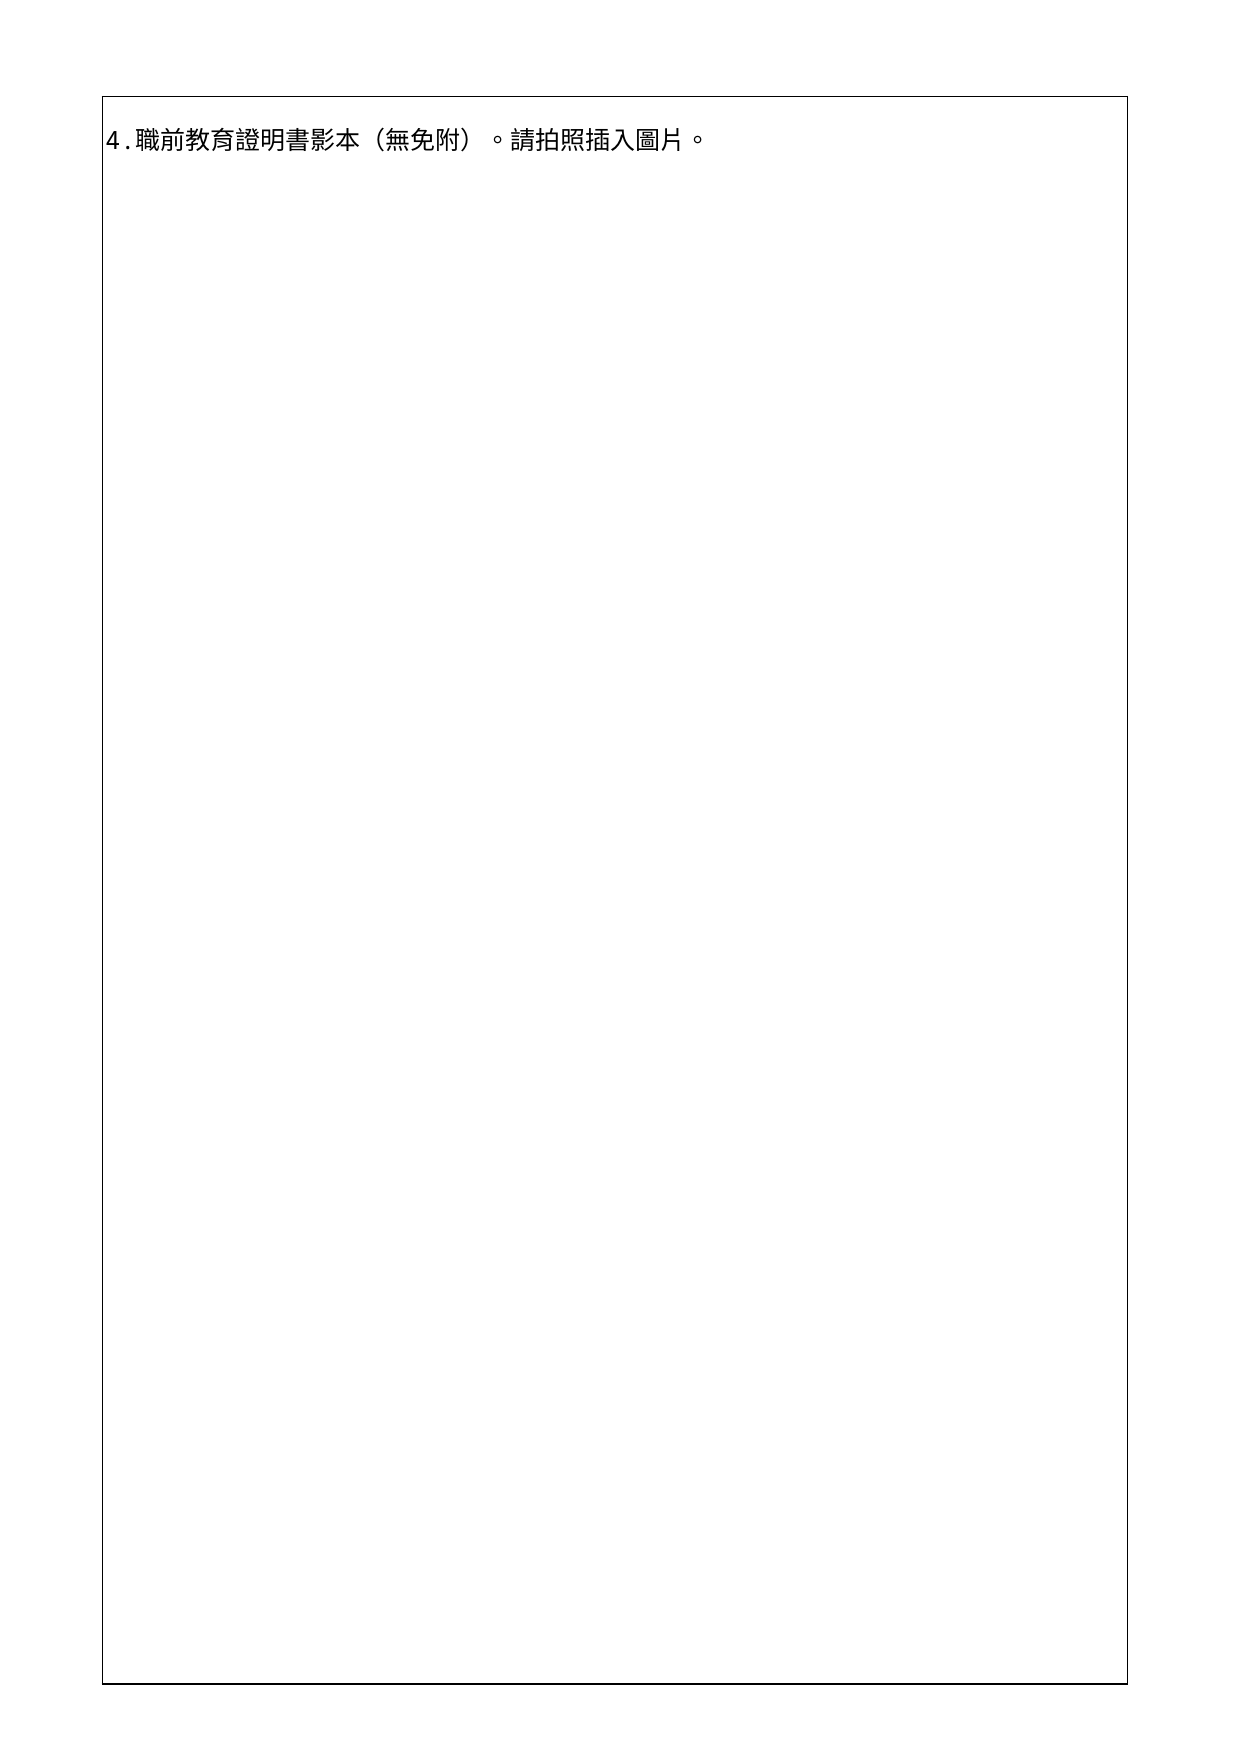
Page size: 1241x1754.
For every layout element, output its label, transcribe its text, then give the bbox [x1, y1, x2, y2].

table_cell 4.職前教育證明書影本（無免附）。請拍照插入圖片。 [103, 97, 1127, 1683]
